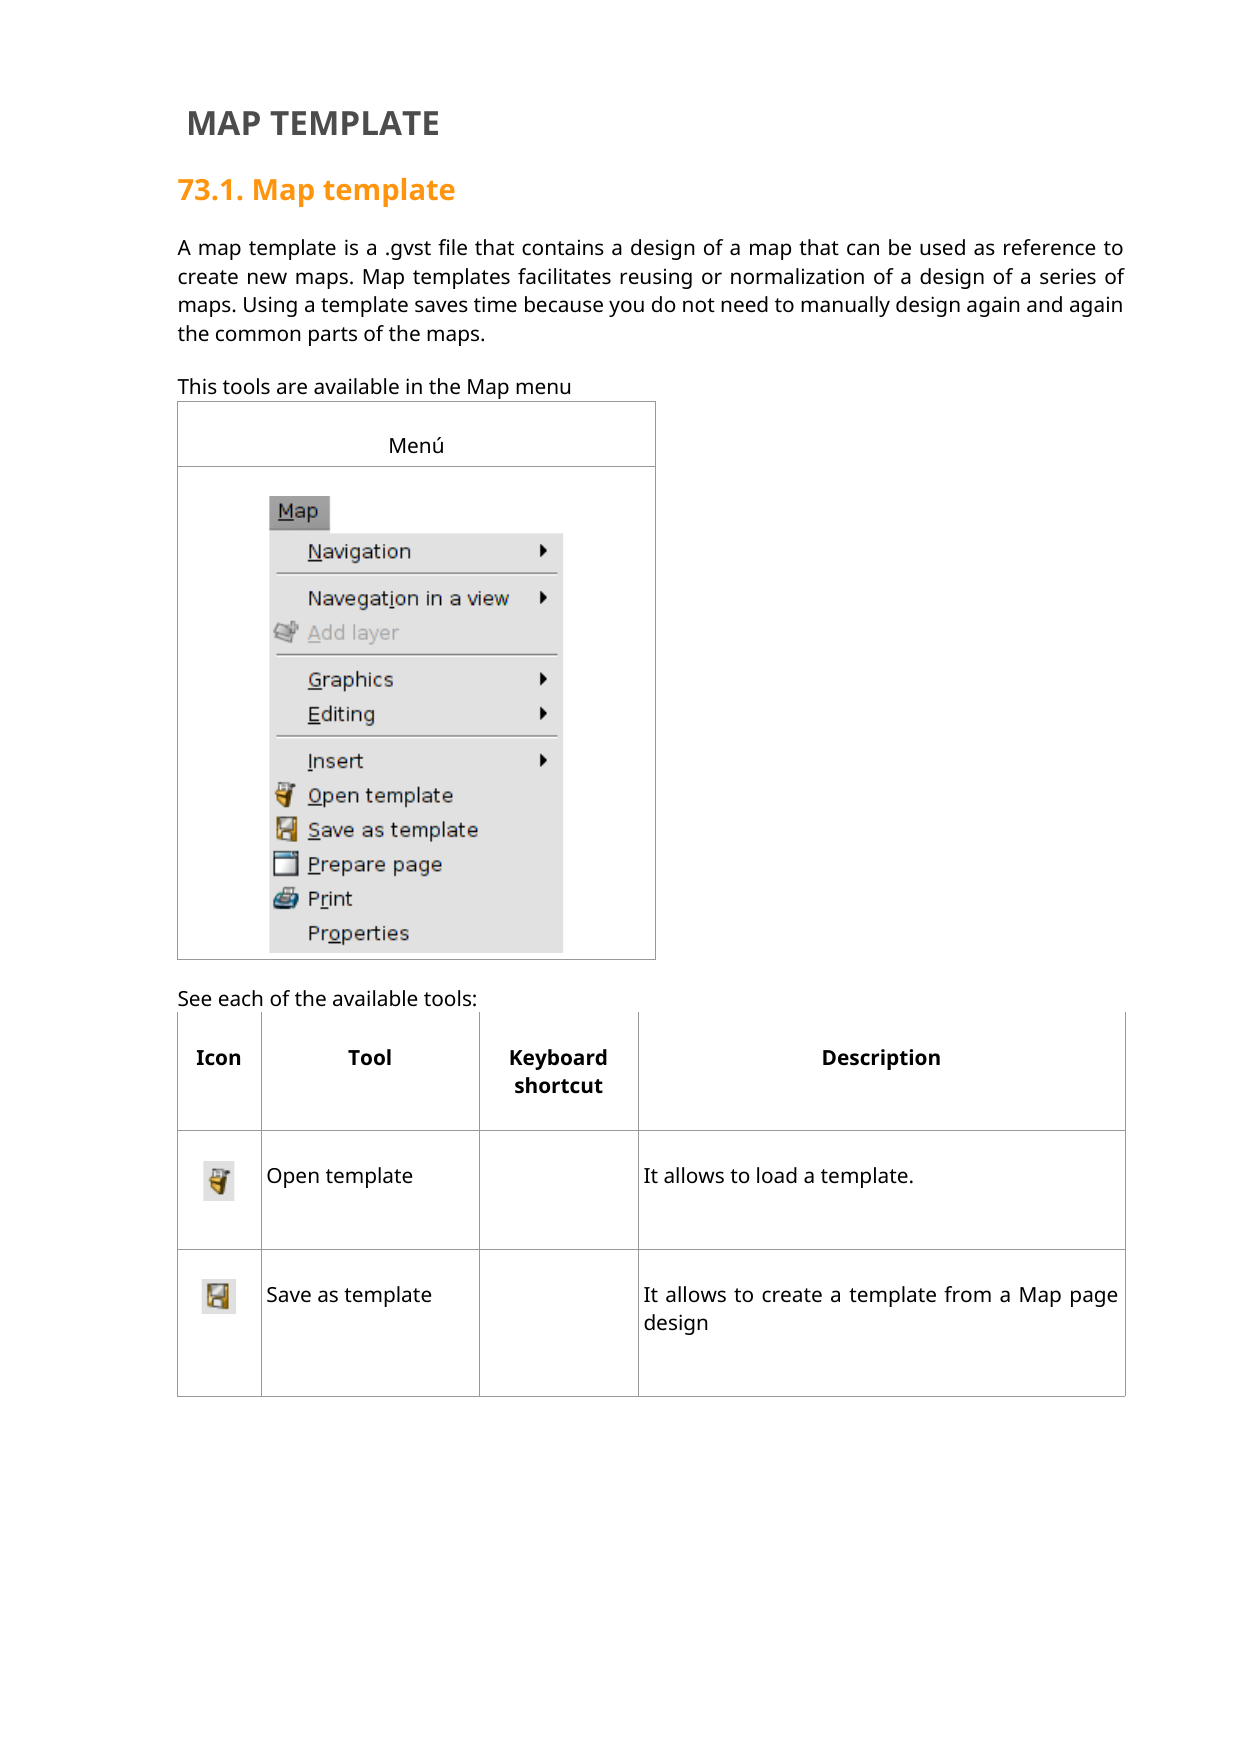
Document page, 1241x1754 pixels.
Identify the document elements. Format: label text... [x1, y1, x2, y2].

subtitle 73.1. Map template [177, 169, 1125, 208]
table_cell It allows to create a template from a Map page design [639, 1250, 1125, 1396]
table_cell [480, 1131, 638, 1249]
table_cell [178, 1131, 261, 1249]
table_cell [480, 1250, 638, 1396]
table_header Menú [178, 402, 655, 466]
text See each of the available tools: [177, 984, 1125, 1012]
subtitle Map Template [177, 100, 1125, 145]
table_header Keyboard shortcut [480, 1012, 638, 1130]
table_cell [178, 1250, 261, 1396]
picture [269, 496, 564, 953]
table_cell [178, 467, 655, 958]
table_cell Save as template [262, 1250, 479, 1396]
table_header Description [639, 1012, 1125, 1130]
table_cell It allows to load a template. [639, 1131, 1125, 1249]
table_header Tool [262, 1012, 479, 1130]
picture [201, 1279, 237, 1314]
table_cell Open template [262, 1131, 479, 1249]
text A map template is a .gvst file that contains a design of a map that can be used as reference to create new maps. Map templates facilitates reusing or normalization of a design of a series of maps. Using a template saves time because you do not need to manually design again and again the common parts of the maps. [177, 233, 1125, 347]
table_header Icon [178, 1012, 261, 1130]
picture [203, 1161, 235, 1201]
text This tools are available in the Map menu [177, 372, 1125, 401]
